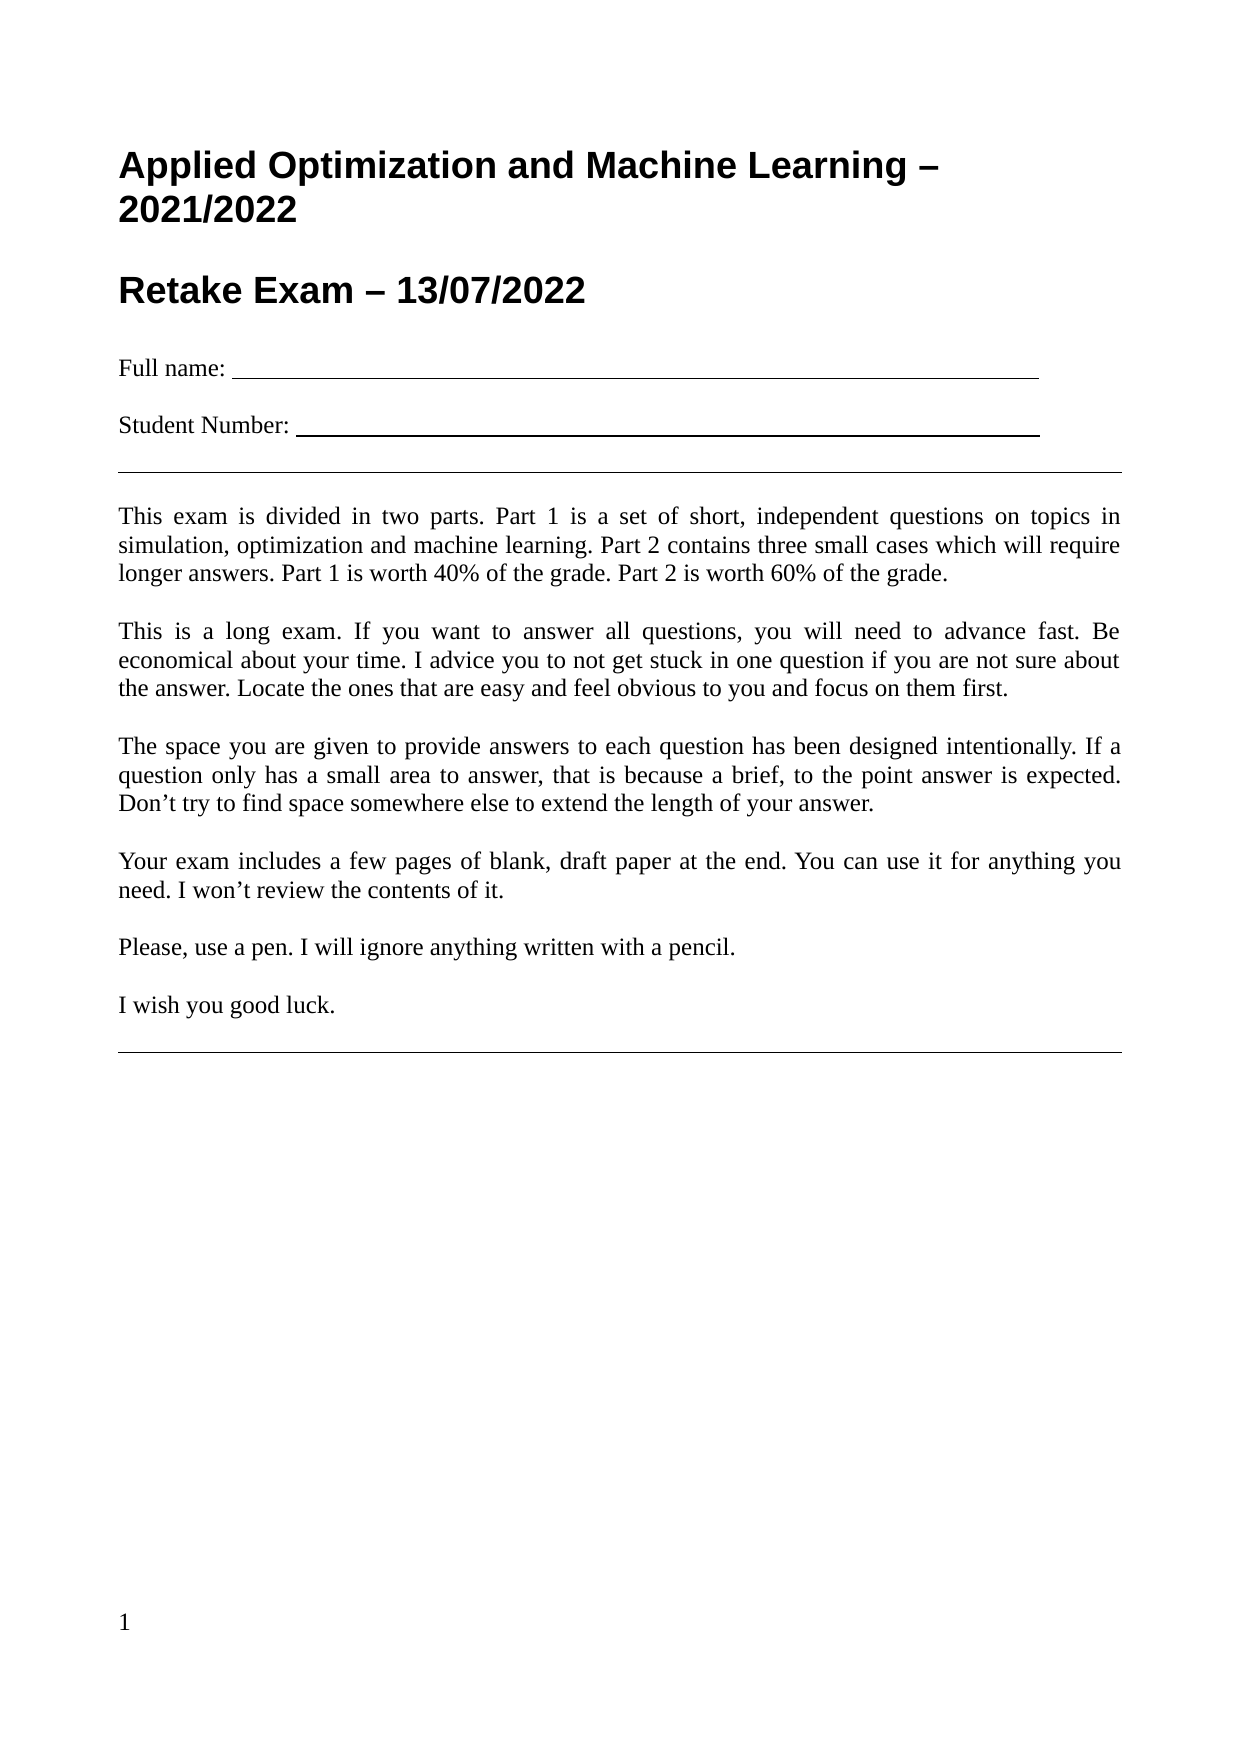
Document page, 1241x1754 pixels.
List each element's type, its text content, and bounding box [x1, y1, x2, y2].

subtitle Retake Exam – 13/07/2022 [118, 268, 1122, 312]
text Your exam includes a few pages of blank, draft paper at the end. You can use it for anything you need. I won’t review the contents of it. [118, 846, 1122, 903]
text Student Number: [118, 410, 1122, 439]
text This exam is divided in two parts. Part 1 is a set of short, independent questions on topics in simulation, optimization and machine learning. Part 2 contains three small cases which will require longer answers. Part 1 is worth 40% of the grade. Part 2 is worth 60% of the grade. [118, 501, 1122, 587]
text Please, use a pen. I will ignore anything written with a pencil. [118, 932, 1122, 961]
text The space you are given to provide answers to each question has been designed intentionally. If a question only has a small area to answer, that is because a brief, to the point answer is expected. Don’t try to find space somewhere else to extend the length of your answer. [118, 731, 1122, 817]
text This is a long exam. If you want to answer all questions, you will need to advance fast. Be economical about your time. I advice you to not get stuck in one question if you are not sure about the answer. Locate the ones that are easy and feel obvious to you and focus on them first. [118, 616, 1122, 702]
text I wish you good luck. [118, 990, 1122, 1018]
text Full name: [118, 353, 1122, 382]
subtitle Applied Optimization and Machine Learning – 2021/2022 [118, 143, 1122, 230]
